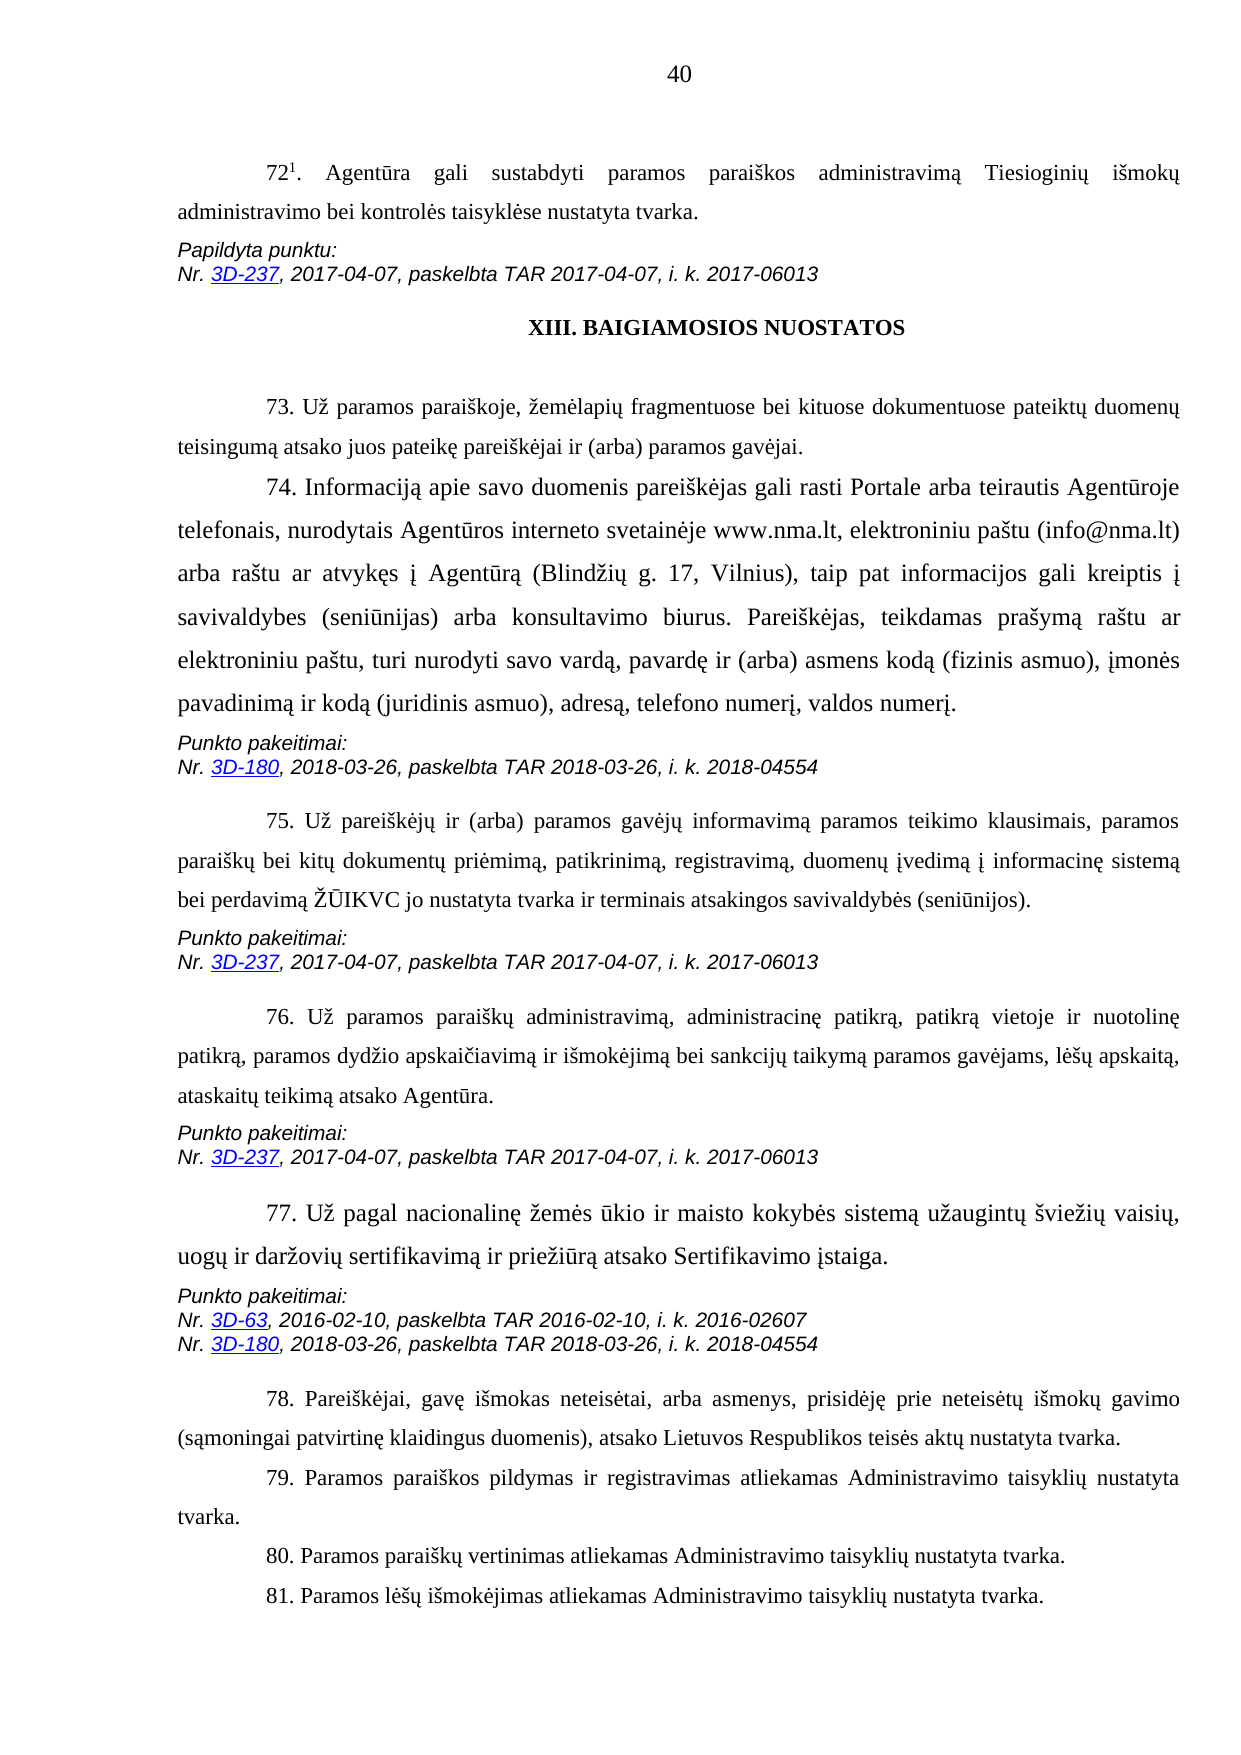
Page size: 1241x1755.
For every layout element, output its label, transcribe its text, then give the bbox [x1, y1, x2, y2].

text 81. Paramos lėšų išmokėjimas atliekamas Administravimo taisyklių nustatyta tvarka. [177, 1582, 1181, 1608]
text Punkto pakeitimai: [177, 1121, 1181, 1145]
text Nr. 3D-180, 2018-03-26, paskelbta TAR 2018-03-26, i. k. 2018-04554 [177, 755, 1181, 779]
text 80. Paramos paraiškų vertinimas atliekamas Administravimo taisyklių nustatyta tvarka. [177, 1543, 1181, 1569]
text Nr. 3D-180, 2018-03-26, paskelbta TAR 2018-03-26, i. k. 2018-04554 [177, 1332, 1181, 1356]
text 75. Už pareiškėjų ir (arba) paramos gavėjų informavimą paramos teikimo klausimais, paramos paraiškų bei kitų dokumentų priėmimą, patikrinimą, registravimą, duomenų įvedimą į informacinę sistemą bei perdavimą ŽŪIKVC jo nustatyta tvarka ir terminais atsakingos savivaldybės (seniūnijos). [177, 808, 1181, 913]
text Papildyta punktu: [177, 238, 1181, 262]
text 78. Pareiškėjai, gavę išmokas neteisėtai, arba asmenys, prisidėję prie neteisėtų išmokų gavimo (sąmoningai patvirtinę klaidingus duomenis), atsako Lietuvos Respublikos teisės aktų nustatyta tvarka. [177, 1385, 1181, 1451]
text Nr. 3D-63, 2016-02-10, paskelbta TAR 2016-02-10, i. k. 2016-02607 [177, 1308, 1181, 1332]
text Punkto pakeitimai: [177, 731, 1181, 755]
text XIII. BAIGIAMOSIOS NUOSTATOS [177, 314, 1181, 341]
text Punkto pakeitimai: [177, 926, 1181, 950]
text 721. Agentūra gali sustabdyti paramos paraiškos administravimą Tiesioginių išmokų administravimo bei kontrolės taisyklėse nustatyta tvarka. [177, 159, 1181, 224]
text 77. Už pagal nacionalinę žemės ūkio ir maisto kokybės sistemą užaugintų šviežių vaisių, uogų ir daržovių sertifikavimą ir priežiūrą atsako Sertifikavimo įstaiga. [177, 1198, 1181, 1270]
text Nr. 3D-237, 2017-04-07, paskelbta TAR 2017-04-07, i. k. 2017-06013 [177, 1145, 1181, 1169]
text Nr. 3D-237, 2017-04-07, paskelbta TAR 2017-04-07, i. k. 2017-06013 [177, 262, 1181, 286]
text 74. Informaciją apie savo duomenis pareiškėjas gali rasti Portale arba teirautis Agentūroje telefonais, nurodytais Agentūros interneto svetainėje www.nma.lt, elektroniniu paštu (info@nma.lt) arba raštu ar atvykęs į Agentūrą (Blindžių g. 17, Vilnius), taip pat informacijos gali kreiptis į savivaldybes (seniūnijas) arba konsultavimo biurus. Pareiškėjas, teikdamas prašymą raštu ar elektroniniu paštu, turi nurodyti savo vardą, pavardę ir (arba) asmens kodą (fizinis asmuo), įmonės pavadinimą ir kodą (juridinis asmuo), adresą, telefono numerį, valdos numerį. [177, 472, 1181, 717]
text 76. Už paramos paraiškų administravimą, administracinę patikrą, patikrą vietoje ir nuotolinę patikrą, paramos dydžio apskaičiavimą ir išmokėjimą bei sankcijų taikymą paramos gavėjams, lėšų apskaitą, ataskaitų teikimą atsako Agentūra. [177, 1003, 1181, 1108]
text Punkto pakeitimai: [177, 1284, 1181, 1308]
text Nr. 3D-237, 2017-04-07, paskelbta TAR 2017-04-07, i. k. 2017-06013 [177, 950, 1181, 974]
text 79. Paramos paraiškos pildymas ir registravimas atliekamas Administravimo taisyklių nustatyta tvarka. [177, 1464, 1181, 1529]
text 73. Už paramos paraiškoje, žemėlapių fragmentuose bei kituose dokumentuose pateiktų duomenų teisingumą atsako juos pateikę pareiškėjai ir (arba) paramos gavėjai. [177, 393, 1181, 459]
